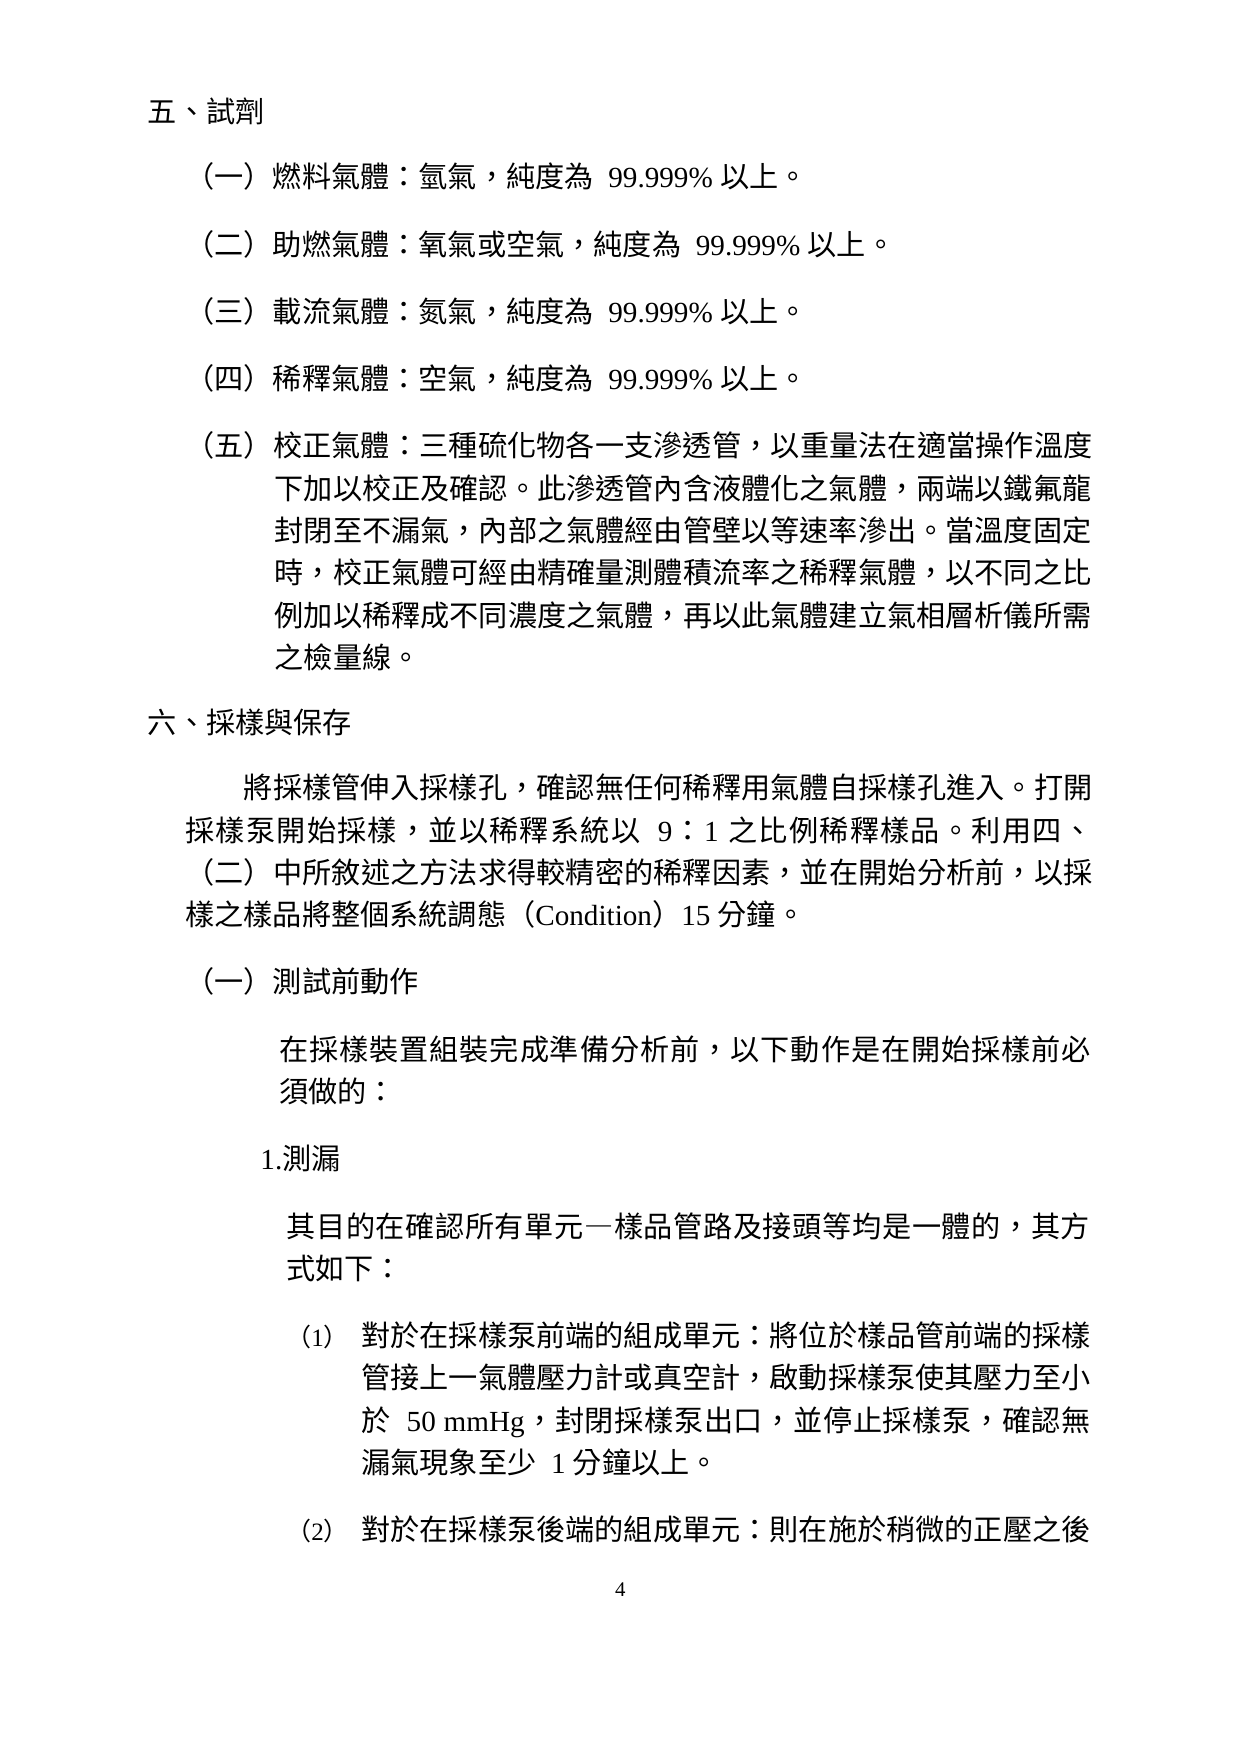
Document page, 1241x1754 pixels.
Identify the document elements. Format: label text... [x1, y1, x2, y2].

text （五）校正氣體：三種硫化物各一支滲透管，以重量法在適當操作溫度下加以校正及確認。此滲透管內含液體化之氣體，兩端以鐵氟龍封閉至不漏氣，內部之氣體經由管壁以等速率滲出。當溫度固定時，校正氣體可經由精確量測體積流率之稀釋氣體，以不同之比例加以稀釋成不同濃度之氣體，再以此氣體建立氣相層析儀所需之檢量線。 [185, 423, 1092, 677]
text （一）測試前動作 [185, 959, 1092, 1001]
text 將採樣管伸入採樣孔，確認無任何稀釋用氣體自採樣孔進入。打開採樣泵開始採樣，並以稀釋系統以 9：1 之比例稀釋樣品。利用四、（二）中所敘述之方法求得較精密的稀釋因素，並在開始分析前，以採樣之樣品將整個系統調態（Condition）15 分鐘。 [185, 765, 1092, 934]
text 在採樣裝置組裝完成準備分析前，以下動作是在開始採樣前必須做的： [279, 1026, 1092, 1111]
text （四）稀釋氣體：空氣，純度為 99.999% 以上。 [185, 356, 1092, 398]
list 對於在採樣泵前端的組成單元：將位於樣品管前端的採樣管接上一氣體壓力計或真空計，啟動採樣泵使其壓力至小於 50 mmHg，封閉採樣泵出口，並停止採樣泵，確認無漏氣現象至少 1 分鐘以上。 [286, 1313, 1092, 1482]
text （一）燃料氣體：氫氣，純度為 99.999% 以上。 [185, 154, 1092, 196]
list 對於在採樣泵後端的組成單元：則在施於稍微的正壓之後，在各接頭處給予少量測漏液，若有氣泡產生，表示有漏氣。 [286, 1507, 1092, 1549]
text 1.測漏 [260, 1136, 1092, 1178]
text 五、試劑 [148, 89, 1092, 131]
text 其目的在確認所有單元—樣品管路及接頭等均是一體的，其方式如下： [286, 1203, 1092, 1288]
text （三）載流氣體：氮氣，純度為 99.999% 以上。 [185, 288, 1092, 331]
text 六、採樣與保存 [148, 700, 1092, 742]
text （二）助燃氣體：氧氣或空氣，純度為 99.999% 以上。 [185, 221, 1092, 263]
